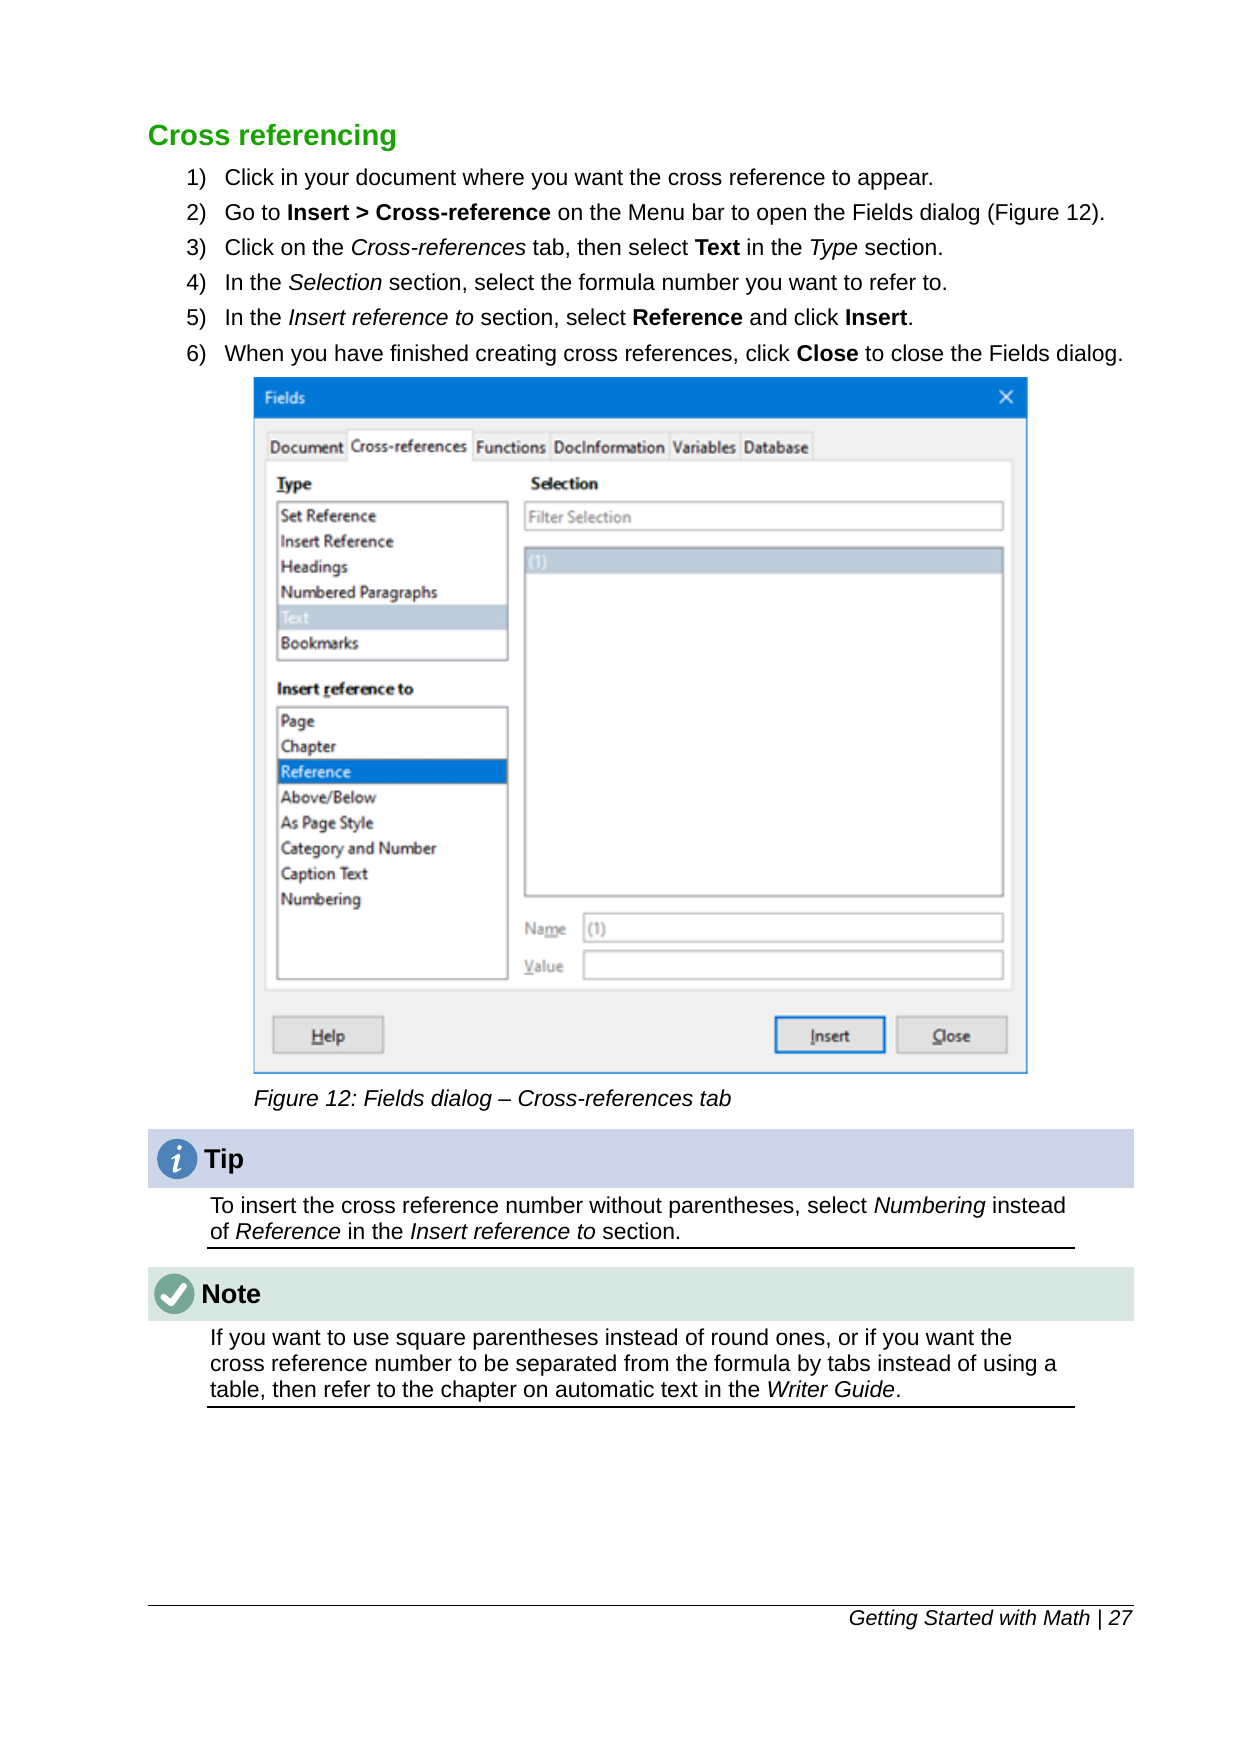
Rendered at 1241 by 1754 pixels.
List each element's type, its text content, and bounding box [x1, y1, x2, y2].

list Go to Insert > Cross-reference on the Menu bar to open the Fields dialog (Figure 12). [207, 199, 1134, 225]
text To insert the cross reference number without parentheses, select Numbering instead of Reference in the Insert reference to section. [207, 1188, 1075, 1247]
subtitle Cross referencing [148, 118, 1134, 152]
list When you have finished creating cross references, click Close to close the Fields dialog. [207, 339, 1134, 366]
list In the Insert reference to section, select Reference and click Insert. [207, 304, 1134, 331]
list In the Selection section, select the formula number you want to refer to. [207, 269, 1134, 295]
text If you want to use square parentheses instead of round ones, or if you want the cross reference number to be separated from the formula by tabs instead of using a table, then refer to the chapter on automatic text in the Writer Guide. [207, 1321, 1075, 1406]
subtitle Tip [148, 1129, 1134, 1188]
picture [253, 377, 1028, 1074]
list Click on the Cross-references tab, then select Text in the Type section. [207, 234, 1134, 260]
text Figure 12: Fields dialog – Cross-references tab [254, 1085, 1028, 1112]
list Click in your document where you want the cross reference to appear. [207, 163, 1134, 190]
subtitle Note [148, 1267, 1134, 1321]
